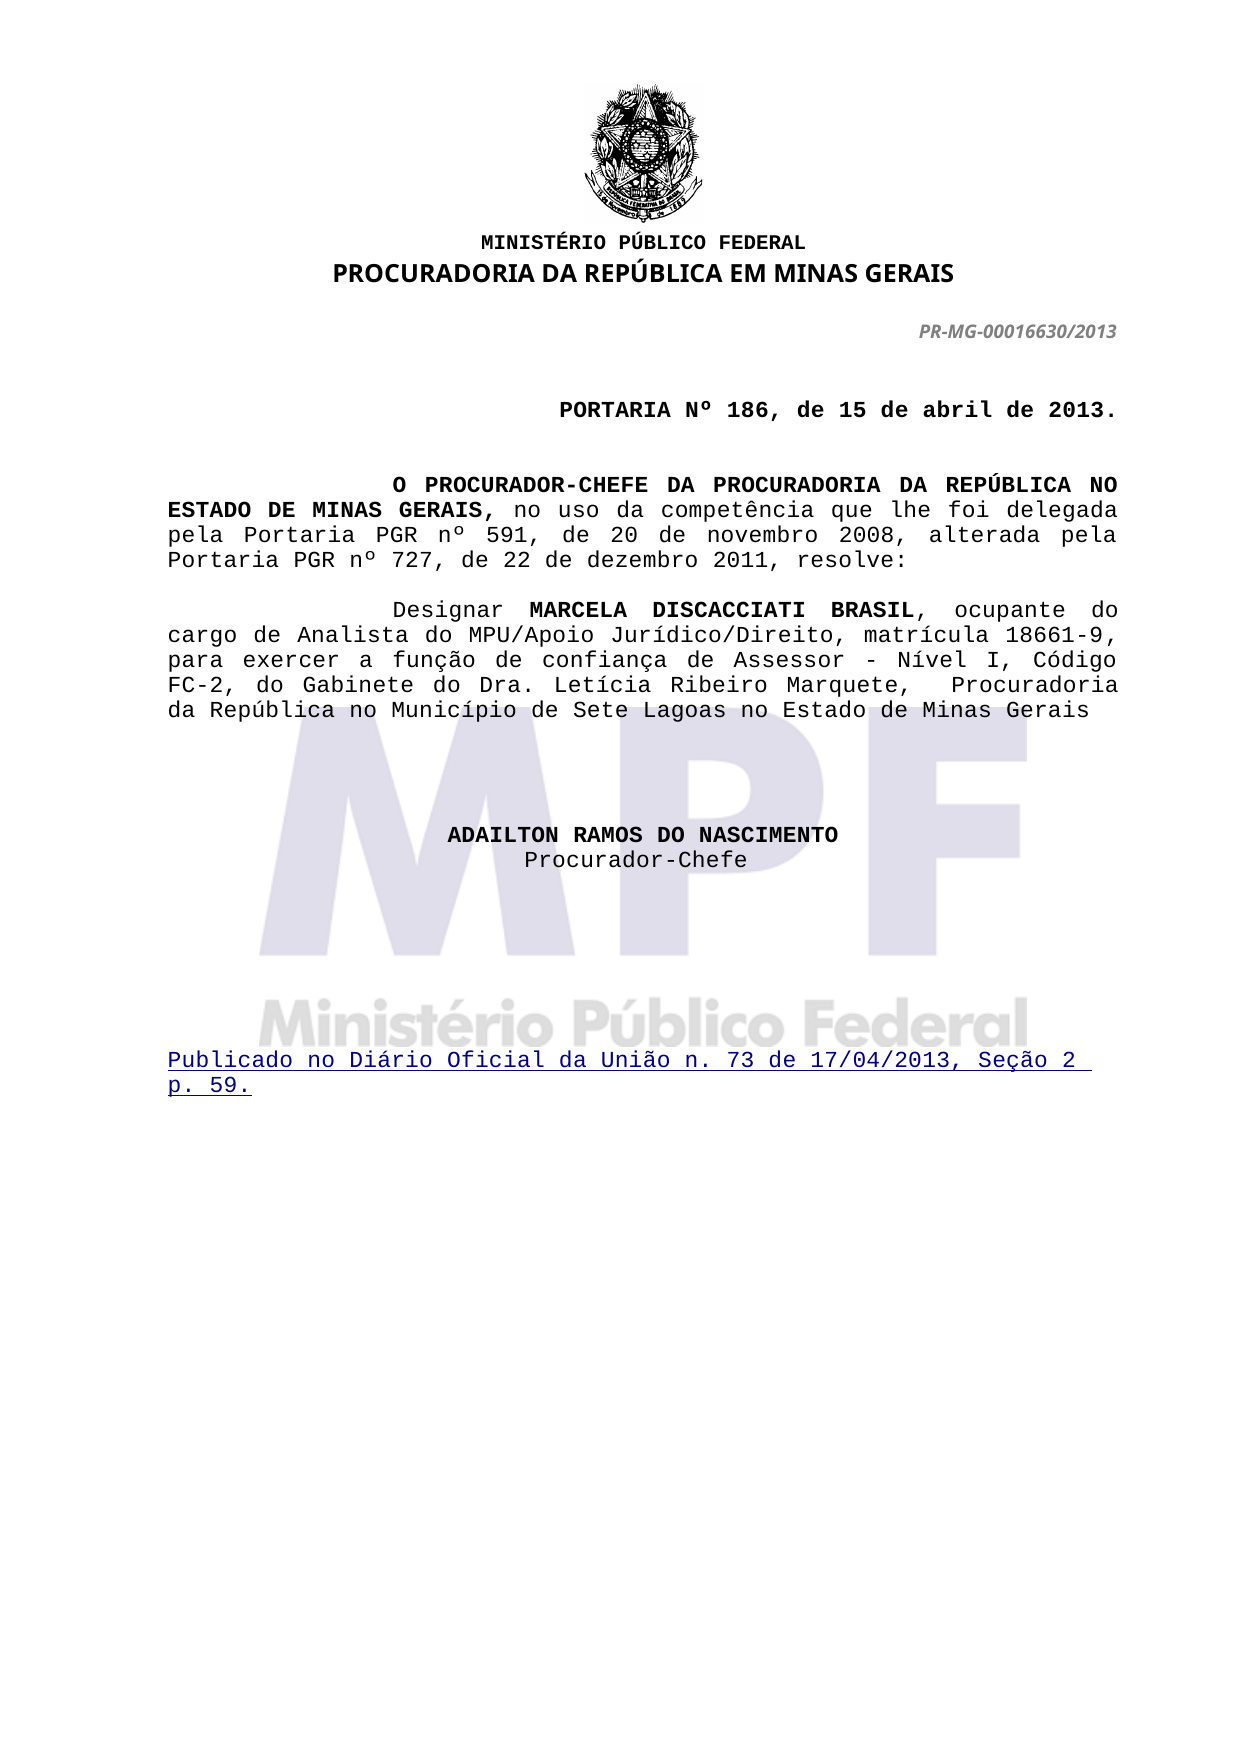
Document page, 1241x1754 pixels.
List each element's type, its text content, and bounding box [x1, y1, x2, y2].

text PR-MG-00016630/2013 [167, 318, 1119, 344]
text ADAILTON RAMOS DO NASCIMENTO [167, 823, 1119, 848]
text PORTARIA Nº 186, de 15 de abril de 2013. [167, 398, 1119, 423]
picture [259, 873, 1027, 1047]
text Publicado no Diário Oficial da União n. 73 de 17/04/2013, Seção 2 p. 59. [167, 1048, 1119, 1098]
picture [584, 84, 703, 223]
text Designar MARCELA DISCACCIATI BRASIL, ocupante do cargo de Analista do MPU/Apoio Jurídico/Direito, matrícula 18661-9, para exercer a função de confiança de Assessor - Nível I, Código FC-2, do Gabinete do Dra. Letícia Ribeiro Marquete, Procuradoria da República no Município de Sete Lagoas no Estado de Minas Gerais [167, 598, 1119, 723]
text O PROCURADOR-CHEFE DA PROCURADORIA DA REPÚBLICA NO ESTADO DE MINAS GERAIS, no uso da competência que lhe foi delegada pela Portaria PGR nº 591, de 20 de novembro 2008, alterada pela Portaria PGR nº 727, de 22 de dezembro 2011, resolve: [167, 473, 1119, 573]
picture [259, 723, 1027, 823]
text Procurador-Chefe [167, 848, 1119, 873]
